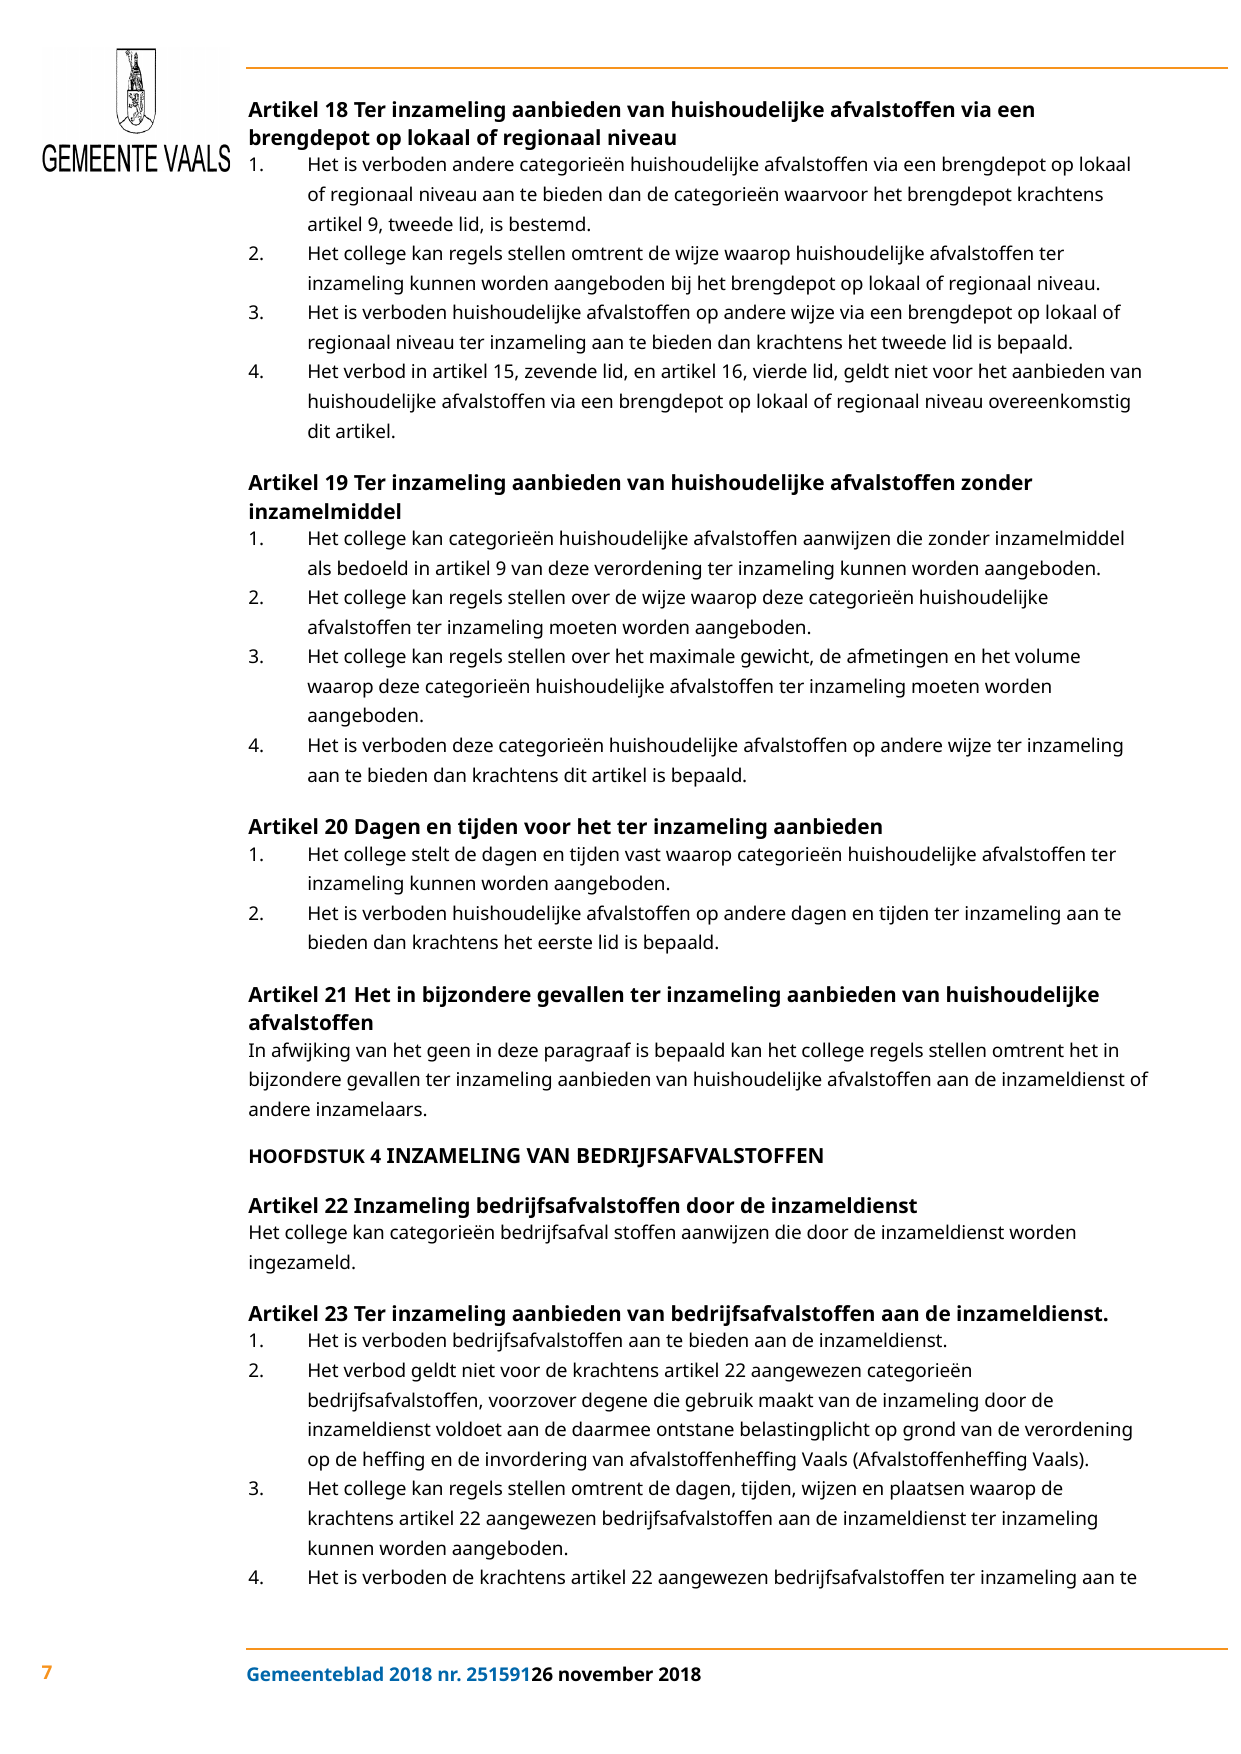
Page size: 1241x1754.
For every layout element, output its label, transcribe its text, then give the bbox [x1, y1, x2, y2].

list Het is verboden deze categorieën huishoudelijke afvalstoffen op andere wijze ter inzameling aan te bieden dan krachtens dit artikel is bepaald. [248, 732, 1152, 788]
text Artikel 22 Inzameling bedrijfsafvalstoffen door de inzameldienst [248, 1191, 1152, 1219]
list Het is verboden andere categorieën huishoudelijke afvalstoffen via een brengdepot op lokaal of regionaal niveau aan te bieden dan de categorieën waarvoor het brengdepot krachtens artikel 9, tweede lid, is bestemd. [248, 152, 1152, 237]
picture [41, 47, 231, 172]
list Het college stelt de dagen en tijden vast waarop categorieën huishoudelijke afvalstoffen ter inzameling kunnen worden aangeboden. [248, 841, 1152, 896]
text Artikel 21 Het in bijzondere gevallen ter inzameling aanbieden van huishoudelijke afvalstoffen [248, 980, 1152, 1037]
list Het verbod in artikel 15, zevende lid, en artikel 16, vierde lid, geldt niet voor het aanbieden van huishoudelijke afvalstoffen via een brengdepot op lokaal of regionaal niveau overeenkomstig dit artikel. [248, 359, 1152, 444]
list Het is verboden huishoudelijke afvalstoffen op andere dagen en tijden ter inzameling aan te bieden dan krachtens het eerste lid is bepaald. [248, 900, 1152, 955]
text Artikel 18 Ter inzameling aanbieden van huishoudelijke afvalstoffen via een brengdepot op lokaal of regionaal niveau [248, 95, 1152, 152]
list Het college kan regels stellen over de wijze waarop deze categorieën huishoudelijke afvalstoffen ter inzameling moeten worden aangeboden. [248, 584, 1152, 640]
text Artikel 23 Ter inzameling aanbieden van bedrijfsafvalstoffen aan de inzameldienst. [248, 1299, 1152, 1328]
list Het is verboden bedrijfsafvalstoffen aan te bieden aan de inzameldienst. [248, 1328, 1152, 1353]
list Het is verboden de krachtens artikel 22 aangewezen bedrijfsafvalstoffen ter inzameling aan te [248, 1564, 1152, 1590]
text Artikel 20 Dagen en tijden voor het ter inzameling aanbieden [248, 812, 1152, 841]
text In afwijking van het geen in deze paragraaf is bepaald kan het college regels stellen omtrent het in bijzondere gevallen ter inzameling aanbieden van huishoudelijke afvalstoffen aan de inzameldienst of andere inzamelaars. [248, 1037, 1152, 1122]
list Het is verboden huishoudelijke afvalstoffen op andere wijze via een brengdepot op lokaal of regionaal niveau ter inzameling aan te bieden dan krachtens het tweede lid is bepaald. [248, 299, 1152, 355]
list Het college kan regels stellen omtrent de dagen, tijden, wijzen en plaatsen waarop de krachtens artikel 22 aangewezen bedrijfsafvalstoffen aan de inzameldienst ter inzameling kunnen worden aangeboden. [248, 1476, 1152, 1561]
list Het college kan categorieën huishoudelijke afvalstoffen aanwijzen die zonder inzamelmiddel als bedoeld in artikel 9 van deze verordening ter inzameling kunnen worden aangeboden. [248, 525, 1152, 581]
list Het college kan regels stellen omtrent de wijze waarop huishoudelijke afvalstoffen ter inzameling kunnen worden aangeboden bij het brengdepot op lokaal of regionaal niveau. [248, 240, 1152, 296]
text Het college kan categorieën bedrijfsafval stoffen aanwijzen die door de inzameldienst worden ingezameld. [248, 1219, 1152, 1274]
text Artikel 19 Ter inzameling aanbieden van huishoudelijke afvalstoffen zonder inzamelmiddel [248, 468, 1152, 525]
list Het verbod geldt niet voor de krachtens artikel 22 aangewezen categorieën bedrijfsafvalstoffen, voorzover degene die gebruik maakt van de inzameling door de inzameldienst voldoet aan de daarmee ontstane belastingplicht op grond van de verordening op de heffing en de invordering van afvalstoffenheffing Vaals (Afvalstoffenheffing Vaals). [248, 1357, 1152, 1472]
list Het college kan regels stellen over het maximale gewicht, de afmetingen en het volume waarop deze categorieën huishoudelijke afvalstoffen ter inzameling moeten worden aangeboden. [248, 643, 1152, 728]
text HOOFDSTUK 4 INZAMELING VAN BEDRIJFSAFVALSTOFFEN [248, 1142, 1152, 1170]
